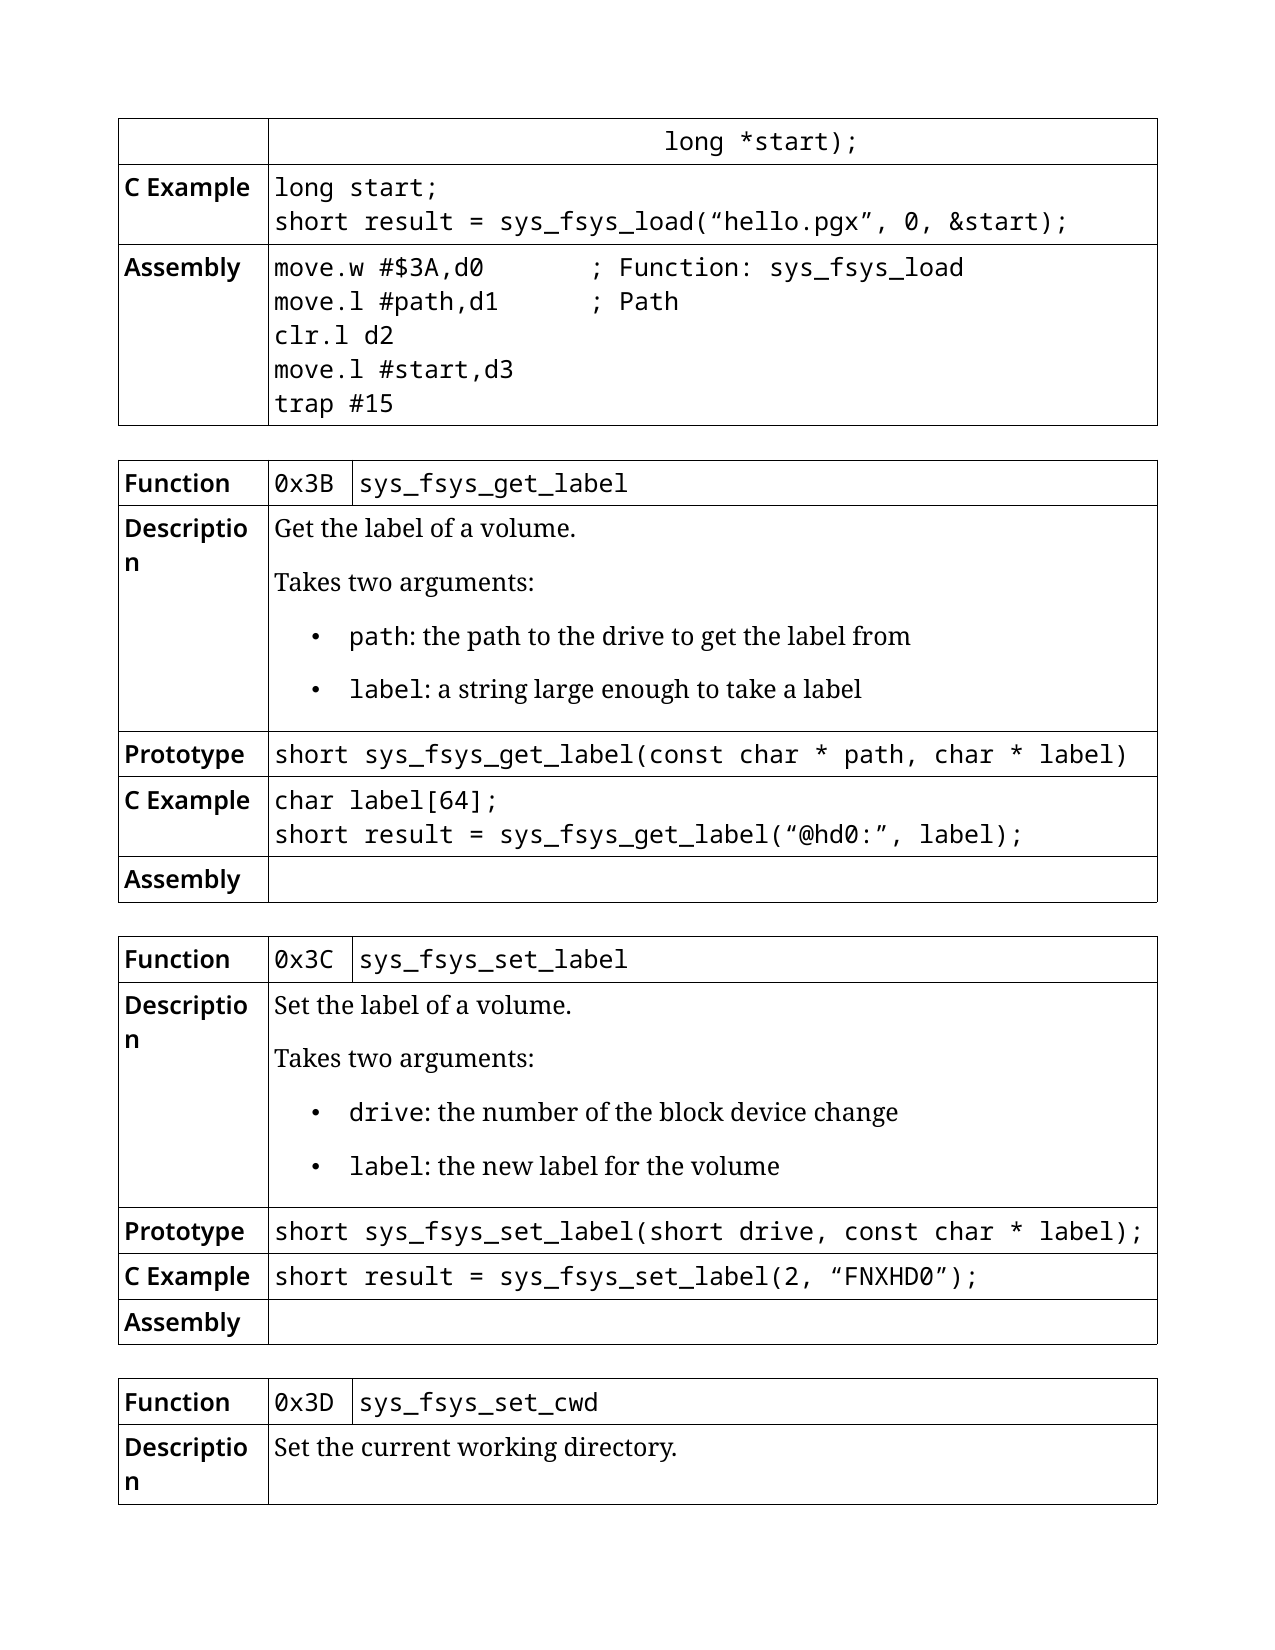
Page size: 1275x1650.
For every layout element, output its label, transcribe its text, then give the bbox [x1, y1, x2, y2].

table_cell Get the label of a volume. Takes two arguments: path: the path to the drive to get the label from label: a string large enough to take a label [269, 506, 1157, 731]
table_cell Prototype [119, 1208, 268, 1253]
table_header sys_fsys_set_cwd [353, 1379, 1157, 1424]
table_cell C Example [119, 165, 268, 243]
table_cell C Example [119, 777, 268, 856]
table_header sys_fsys_set_label [353, 937, 1157, 982]
table_cell char label[64]; short result = sys_fsys_get_label(“@hd0:”, label); [269, 777, 1157, 856]
table_cell move.w #$3A,d0 ; Function: sys_fsys_load move.l #path,d1 ; Path clr.l d2 move.l #start,d3 trap #15 [269, 245, 1157, 425]
table_cell short sys_fsys_set_label(short drive, const char * label); [269, 1208, 1157, 1253]
table_cell Set the label of a volume. Takes two arguments: drive: the number of the block device change label: the new label for the volume [269, 983, 1157, 1207]
table_header 0x3B [269, 461, 352, 505]
table_cell short sys_fsys_get_label(const char * path, char * label) [269, 732, 1157, 776]
table_cell Assembly [119, 857, 268, 902]
table_header Function [119, 461, 268, 505]
table_cell Prototype [119, 732, 268, 776]
table_cell short result = sys_fsys_set_label(2, “FNXHD0”); [269, 1254, 1157, 1298]
table_header Function [119, 937, 268, 982]
table_cell Assembly [119, 1300, 268, 1344]
table_header 0x3D [269, 1379, 352, 1424]
table_cell Set the current working directory. [269, 1425, 1157, 1504]
table_cell Description [119, 506, 268, 731]
table_cell C Example [119, 1254, 268, 1298]
table_header Function [119, 1379, 268, 1424]
table_header 0x3C [269, 937, 352, 982]
table_cell Description [119, 983, 268, 1207]
table_cell [269, 857, 1157, 902]
table_cell long *start); [269, 119, 1157, 164]
table_cell Description [119, 1425, 268, 1504]
table_cell [269, 1300, 1157, 1344]
table_cell [119, 119, 268, 164]
table_header sys_fsys_get_label [353, 461, 1157, 505]
table_cell Assembly [119, 245, 268, 425]
table_cell long start; short result = sys_fsys_load(“hello.pgx”, 0, &start); [269, 165, 1157, 243]
